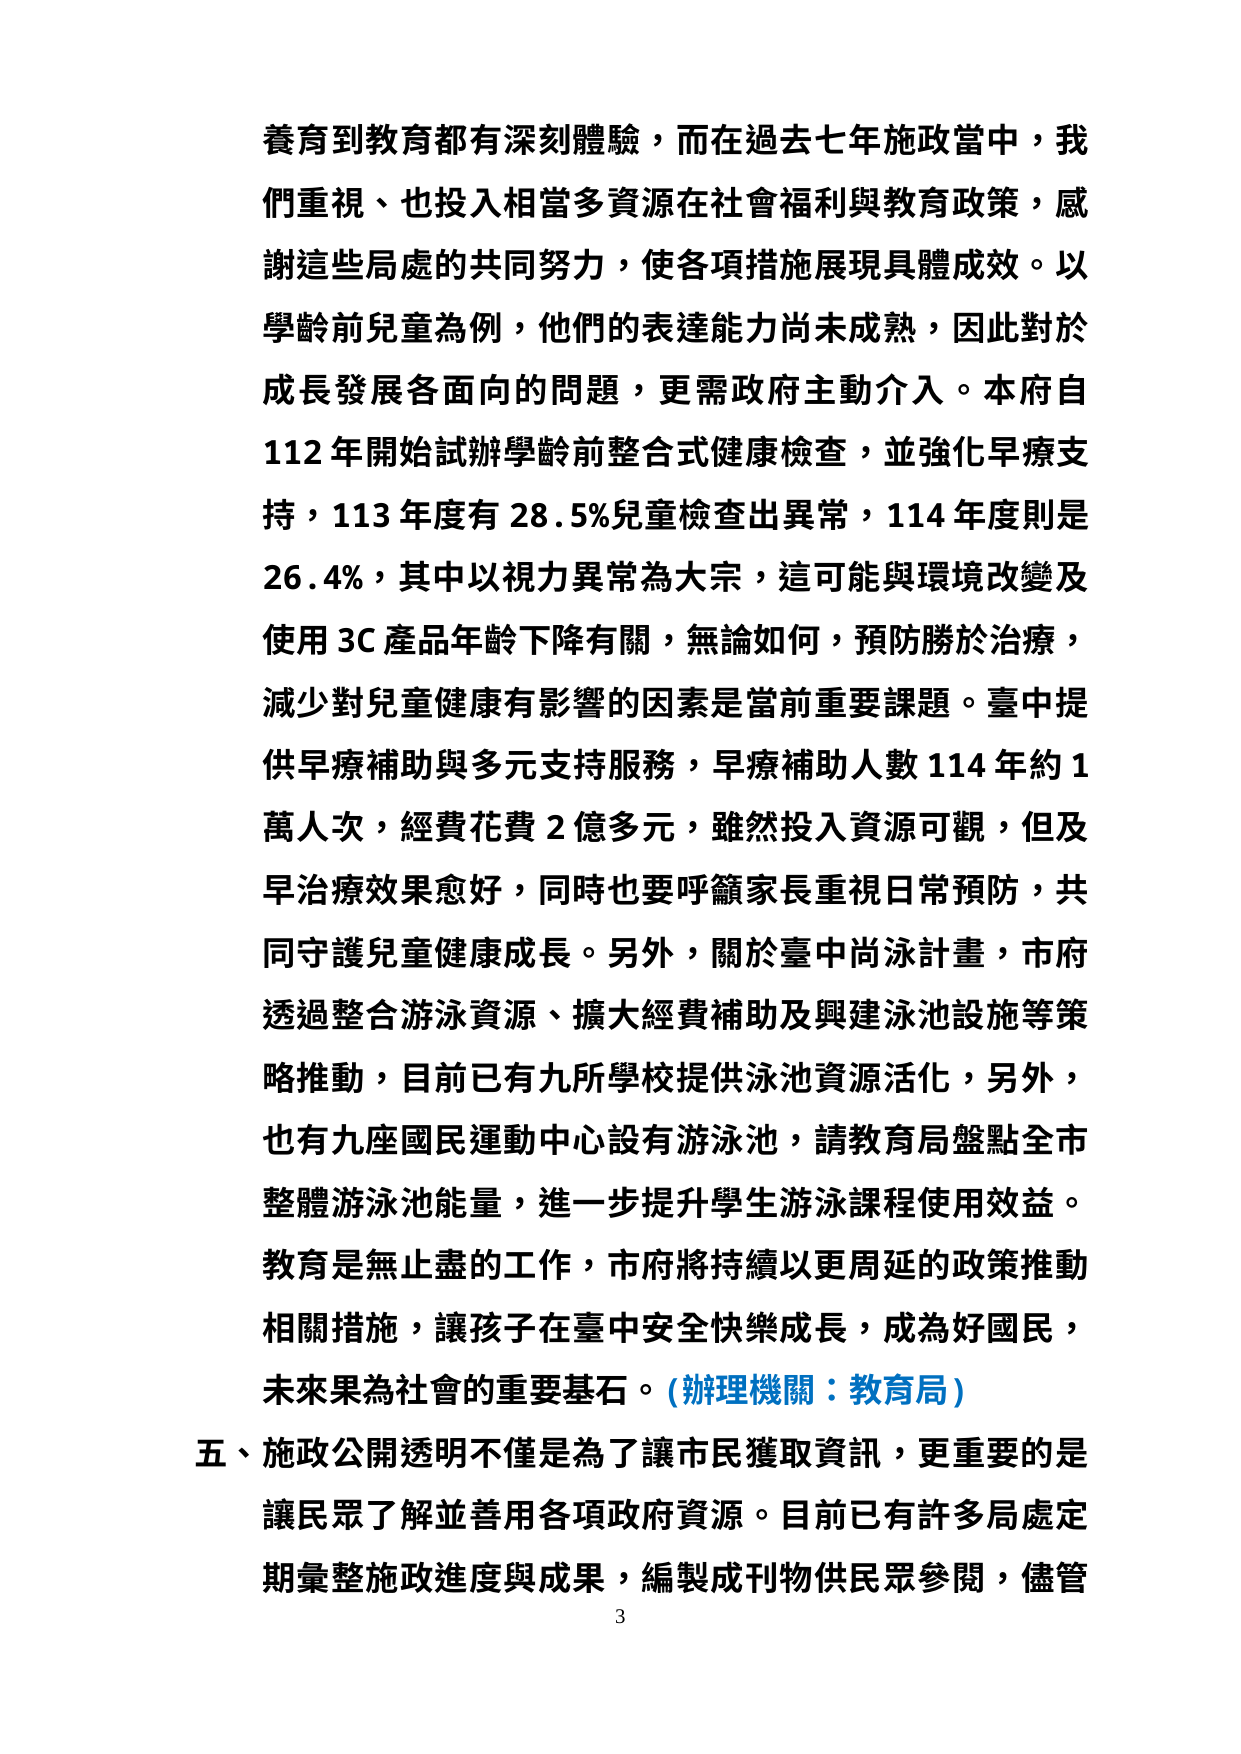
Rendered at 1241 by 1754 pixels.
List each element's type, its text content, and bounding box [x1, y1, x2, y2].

list 針對今日社會局、教育局、文化局「寶貝咱ㄟ囝仔-打造安心成長的幸福城市」專案報告，臺中市兒童友善政策散布各局處，無法由各局處一一報告，因此今日由三位局長分別統整報告。本人是六都唯一女性市長，從生育、養育到教育都有深刻體驗，而在過去七年施政當中，我們重視、也投入相當多資源在社會福利與教育政策，感謝這些局處的共同努力，使各項措施展現具體成效。以學齡前兒童為例，他們的表達能力尚未成熟，因此對於成長發展各面向的問題，更需政府主動介入。本府自112年開始試辦學齡前整合式健康檢查，並強化早療支持，113年度有28.5%兒童檢查出異常，114年度則是26.4%，其中以視力異常為大宗，這可能與環境改變及使用3C產品年齡下降有關，無論如何，預防勝於治療，減少對兒童健康有影響的因素是當前重要課題。臺中提供早療補助與多元支持服務，早療補助人數114年約1萬人次，經費花費2億多元，雖然投入資源可觀，但及早治療效果愈好，同時也要呼籲家長重視日常預防，共同守護兒童健康成長。另外，關於臺中尚泳計畫，市府透過整合游泳資源、擴大經費補助及興建泳池設施等策略推動，目前已有九所學校提供泳池資源活化，另外，也有九座國民運動中心設有游泳池，請教育局盤點全市整體游泳池能量，進一步提升學生游泳課程使用效益。教育是無止盡的工作，市府將持續以更周延的政策推動相關措施，讓孩子在臺中安全快樂成長，成為好國民，未來果為社會的重要基石。(辦理機關：教育局) [194, 96, 1090, 1409]
list 施政公開透明不僅是為了讓市民獲取資訊，更重要的是讓民眾了解並善用各項政府資源。目前已有許多局處定期彙整施政進度與成果，編製成刊物供民眾參閱，儘管多數已採電子化出版，考量仍有部分民眾數位落差或偏好紙本閱讀，因此仍持續發行少量紙本刊物，兼顧不同族群的需求。以本期建設局出版之《建設大臺中》為例，除說明汰換路燈取得碳權等施政成果外，亦詳細介紹中央公園相關設施，使市民對本市建設有更具體的認識；此外，新聞局刊物亦專訪臺中獨立樂團主唱，並提供兒童月活動資訊。這些刊物不僅有助於資訊傳遞，也成為民眾接觸市政資源的重要管道，甚至連社區圖書館亦會主動索取供民眾閱覽，透過多元形式的資訊公開與傳遞，大幅提升市政透明度。(辦理機關：本府各機關) [194, 1409, 1090, 1596]
